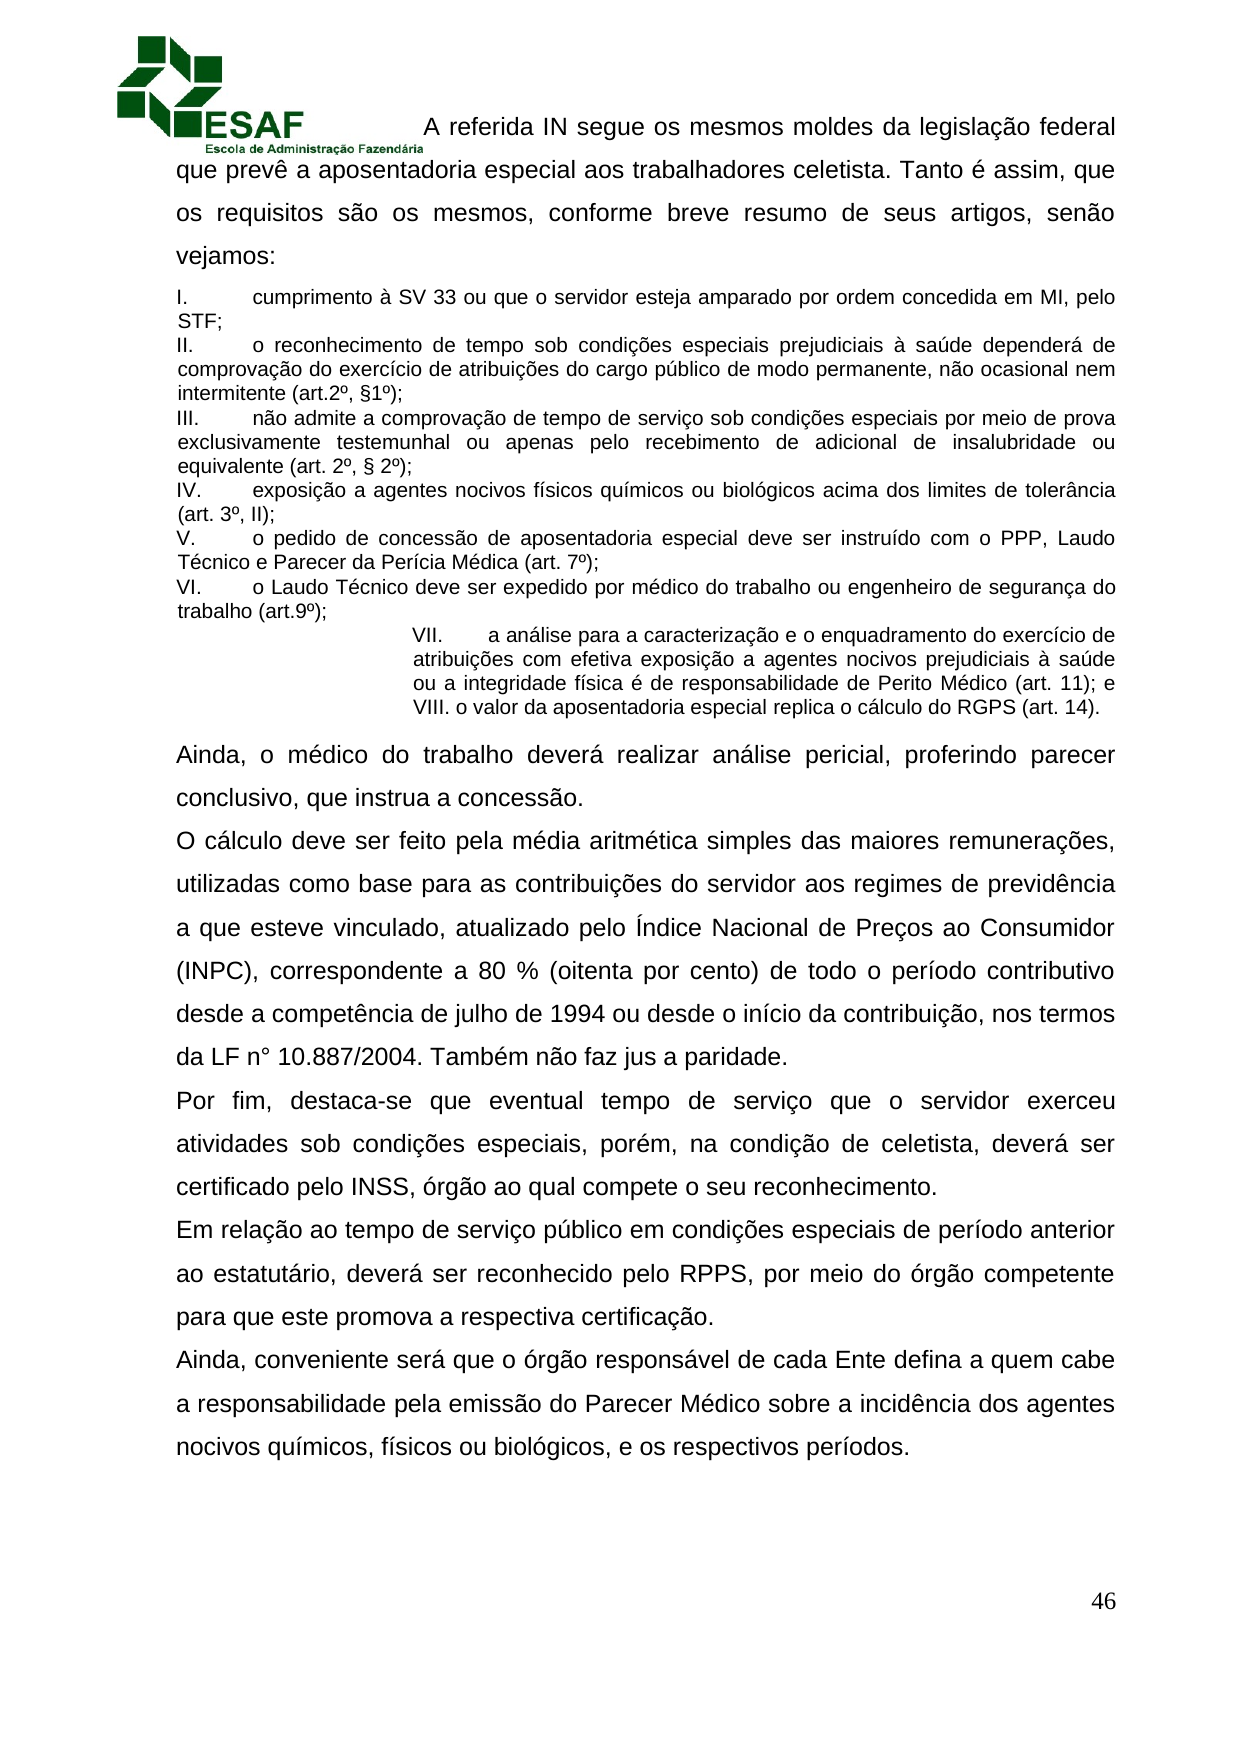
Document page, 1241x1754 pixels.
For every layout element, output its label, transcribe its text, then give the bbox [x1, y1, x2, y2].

text O cálculo deve ser feito pela média aritmética simples das maiores remunerações, utilizadas como base para as contribuições do servidor aos regimes de previdência a que esteve vinculado, atualizado pelo Índice Nacional de Preços ao Consumidor (INPC), correspondente a 80 % (oitenta por cento) de todo o período contributivo desde a competência de julho de 1994 ou desde o início da contribuição, nos termos da LF n° 10.887/2004. Também não faz jus a paridade. [176, 826, 1117, 1071]
list a análise para a caracterização e o enquadramento do exercício de atribuições com efetiva exposição a agentes nocivos prejudiciais à saúde ou a integridade física é de responsabilidade de Perito Médico (art. 11); e VIII. o valor da aposentadoria especial replica o cálculo do RGPS (art. 14). [412, 623, 1117, 719]
list o Laudo Técnico deve ser expedido por médico do trabalho ou engenheiro de segurança do trabalho (art.9º); [176, 574, 1117, 622]
list o reconhecimento de tempo sob condições especiais prejudiciais à saúde dependerá de comprovação do exercício de atribuições do cargo público de modo permanente, não ocasional nem intermitente (art.2º, §1º); [176, 333, 1117, 405]
text Por fim, destaca-se que eventual tempo de serviço que o servidor exerceu atividades sob condições especiais, porém, na condição de celetista, deverá ser certificado pelo INSS, órgão ao qual compete o seu reconhecimento. [176, 1086, 1117, 1201]
list exposição a agentes nocivos físicos químicos ou biológicos acima dos limites de tolerância (art. 3º, II); [176, 478, 1117, 526]
text Ainda, o médico do trabalho deverá realizar análise pericial, proferindo parecer conclusivo, que instrua a concessão. [176, 739, 1117, 811]
text A referida IN segue os mesmos moldes da legislação federal que prevê a aposentadoria especial aos trabalhadores celetista. Tanto é assim, que os requisitos são os mesmos, conforme breve resumo de seus artigos, senão vejamos: [176, 112, 1117, 270]
list o pedido de concessão de aposentadoria especial deve ser instruído com o PPP, Laudo Técnico e Parecer da Perícia Médica (art. 7º); [176, 526, 1117, 574]
list não admite a comprovação de tempo de serviço sob condições especiais por meio de prova exclusivamente testemunhal ou apenas pelo recebimento de adicional de insalubridade ou equivalente (art. 2º, § 2º); [176, 406, 1117, 478]
text Ainda, conveniente será que o órgão responsável de cada Ente defina a quem cabe a responsabilidade pela emissão do Parecer Médico sobre a incidência dos agentes nocivos químicos, físicos ou biológicos, e os respectivos períodos. [176, 1345, 1117, 1460]
text Em relação ao tempo de serviço público em condições especiais de período anterior ao estatutário, deverá ser reconhecido pelo RPPS, por meio do órgão competente para que este promova a respectiva certificação. [176, 1216, 1117, 1331]
list cumprimento à SV 33 ou que o servidor esteja amparado por ordem concedida em MI, pelo STF; [176, 285, 1117, 333]
